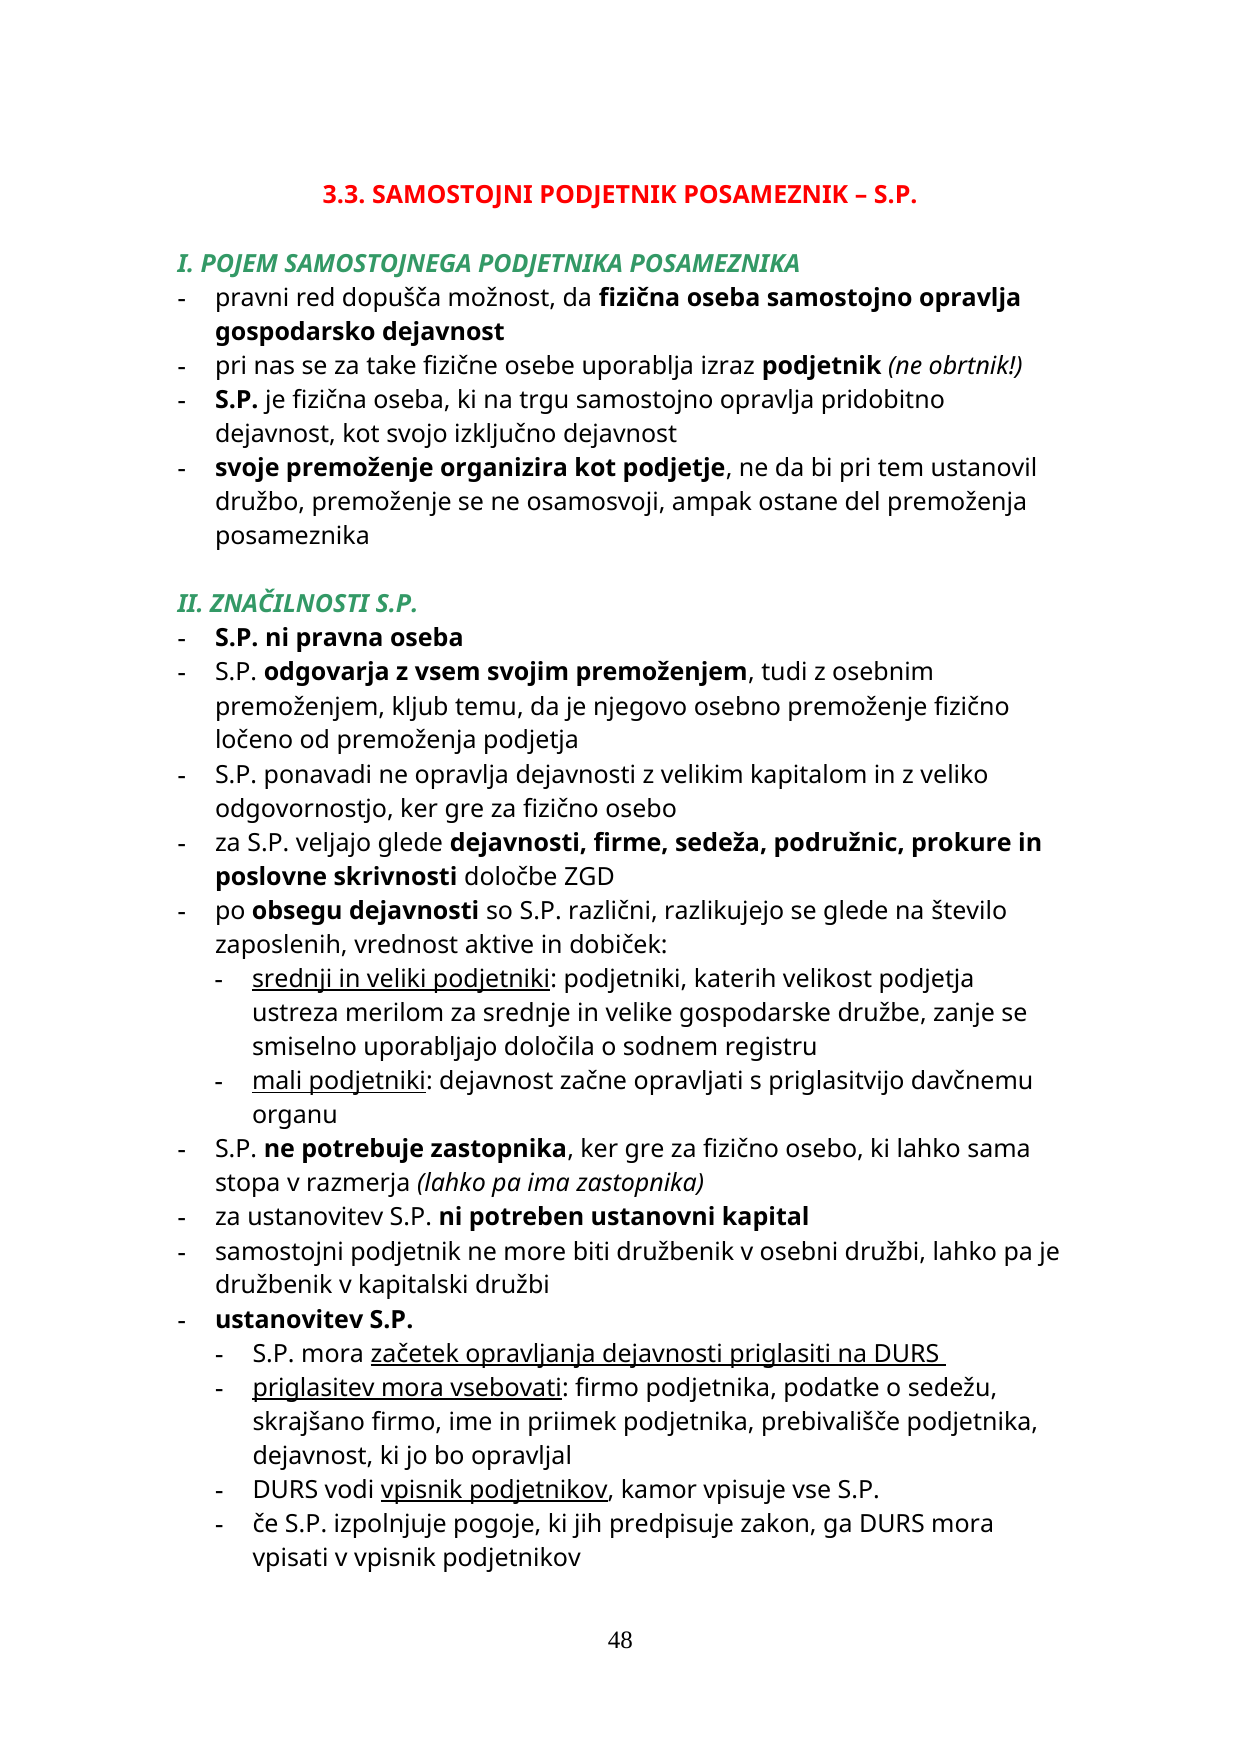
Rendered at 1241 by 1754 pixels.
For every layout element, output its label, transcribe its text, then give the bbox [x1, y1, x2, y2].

list mali podjetniki: dejavnost začne opravljati s priglasitvijo davčnemu organu [214, 1063, 1063, 1131]
list S.P. je fizična oseba, ki na trgu samostojno opravlja pridobitno dejavnost, kot svojo izključno dejavnost [177, 382, 1063, 450]
list ustanovitev S.P. [177, 1301, 1063, 1335]
list pravni red dopušča možnost, da fizična oseba samostojno opravlja gospodarsko dejavnost [177, 279, 1063, 347]
list DURS vodi vpisnik podjetnikov, kamor vpisuje vse S.P. [215, 1472, 1063, 1506]
list pri nas se za take fizične osebe uporablja izraz podjetnik (ne obrtnik!) [177, 347, 1063, 382]
list priglasitev mora vsebovati: firmo podjetnika, podatke o sedežu, skrajšano firmo, ime in priimek podjetnika, prebivališče podjetnika, dejavnost, ki jo bo opravljal [215, 1369, 1063, 1472]
subtitle II. ZNAČILNOSTI S.P. [177, 586, 1063, 620]
list S.P. ni pravna oseba [177, 620, 1063, 654]
list S.P. ne potrebuje zastopnika, ker gre za fizično osebo, ki lahko sama stopa v razmerja (lahko pa ima zastopnika) [177, 1131, 1063, 1199]
list srednji in veliki podjetniki: podjetniki, katerih velikost podjetja ustreza merilom za srednje in velike gospodarske družbe, zanje se smiselno uporabljajo določila o sodnem registru [214, 961, 1063, 1063]
list S.P. mora začetek opravljanja dejavnosti priglasiti na DURS [215, 1335, 1063, 1369]
list S.P. odgovarja z vsem svojim premoženjem, tudi z osebnim premoženjem, kljub temu, da je njegovo osebno premoženje fizično ločeno od premoženja podjetja [177, 654, 1063, 756]
list svoje premoženje organizira kot podjetje, ne da bi pri tem ustanovil družbo, premoženje se ne osamosvoji, ampak ostane del premoženja posameznika [177, 450, 1063, 552]
list S.P. ponavadi ne opravlja dejavnosti z velikim kapitalom in z veliko odgovornostjo, ker gre za fizično osebo [177, 756, 1063, 824]
list samostojni podjetnik ne more biti družbenik v osebni družbi, lahko pa je družbenik v kapitalski družbi [177, 1233, 1063, 1301]
subtitle I. POJEM SAMOSTOJNEGA PODJETNIKA POSAMEZNIKA [177, 245, 1063, 279]
list če S.P. izpolnjuje pogoje, ki jih predpisuje zakon, ga DURS mora vpisati v vpisnik podjetnikov [215, 1506, 1063, 1574]
list za S.P. veljajo glede dejavnosti, firme, sedeža, podružnic, prokure in poslovne skrivnosti določbe ZGD [177, 824, 1063, 892]
list za ustanovitev S.P. ni potreben ustanovni kapital [177, 1199, 1063, 1233]
list po obsegu dejavnosti so S.P. različni, razlikujejo se glede na število zaposlenih, vrednost aktive in dobiček: [177, 892, 1063, 961]
text 3.3. SAMOSTOJNI PODJETNIK POSAMEZNIK – S.P. [177, 177, 1063, 211]
